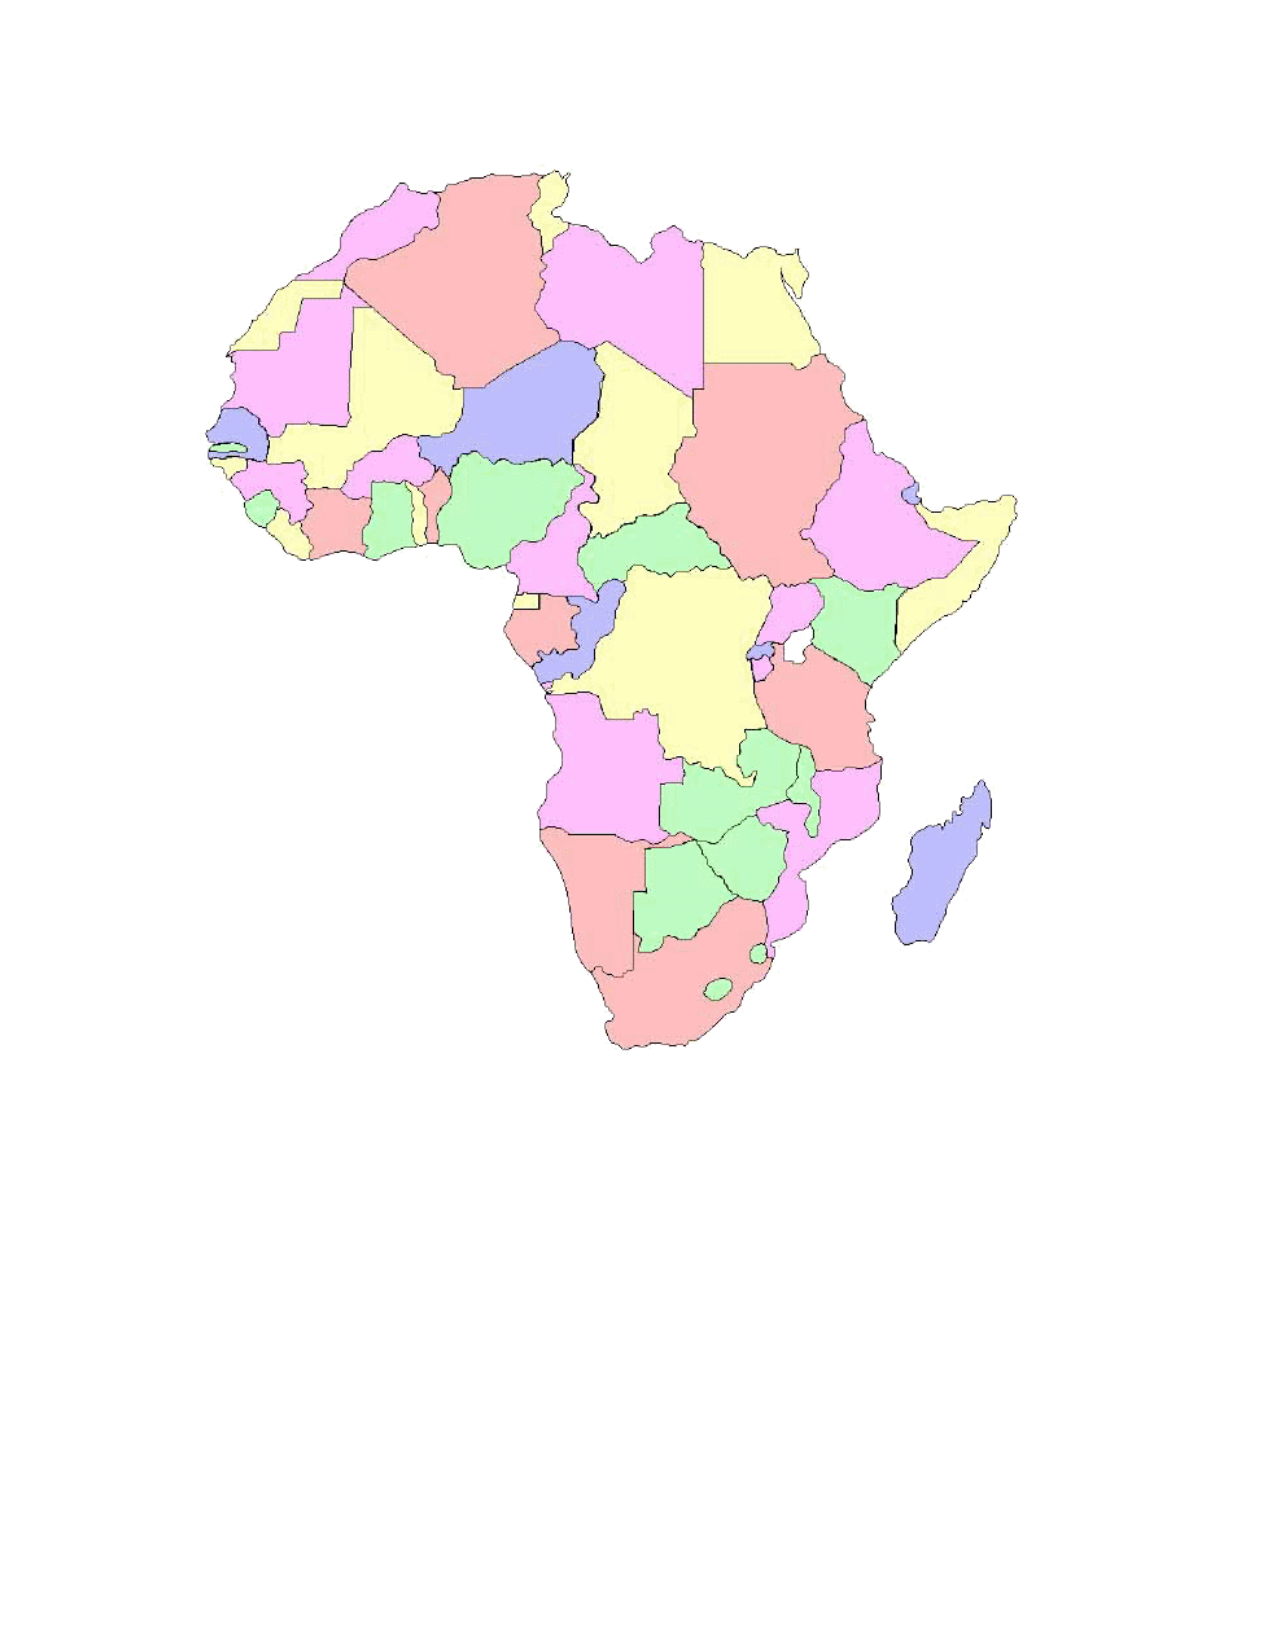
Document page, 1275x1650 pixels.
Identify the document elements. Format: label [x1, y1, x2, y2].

picture [187, 149, 1088, 1097]
